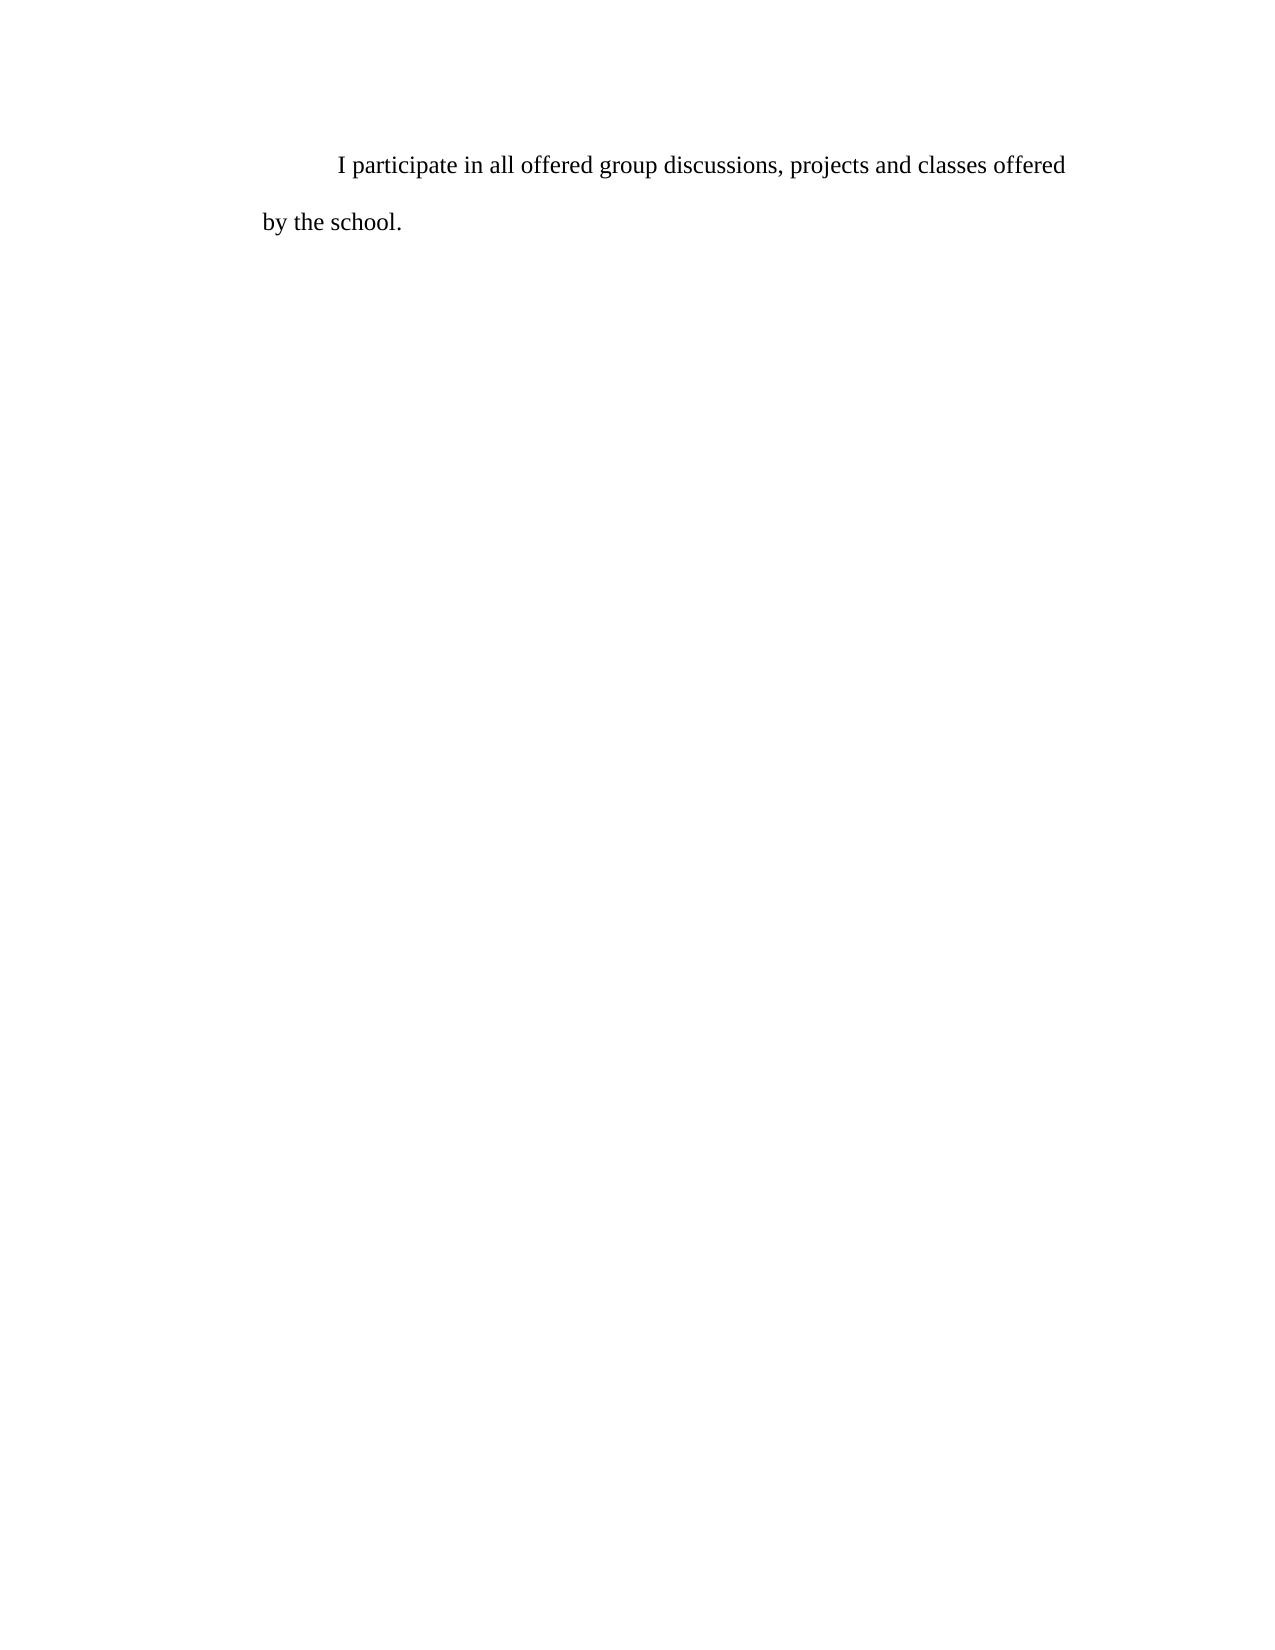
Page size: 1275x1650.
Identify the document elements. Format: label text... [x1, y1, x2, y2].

text I participate in all offered group discussions, projects and classes offered by the school. [262, 150, 1087, 236]
